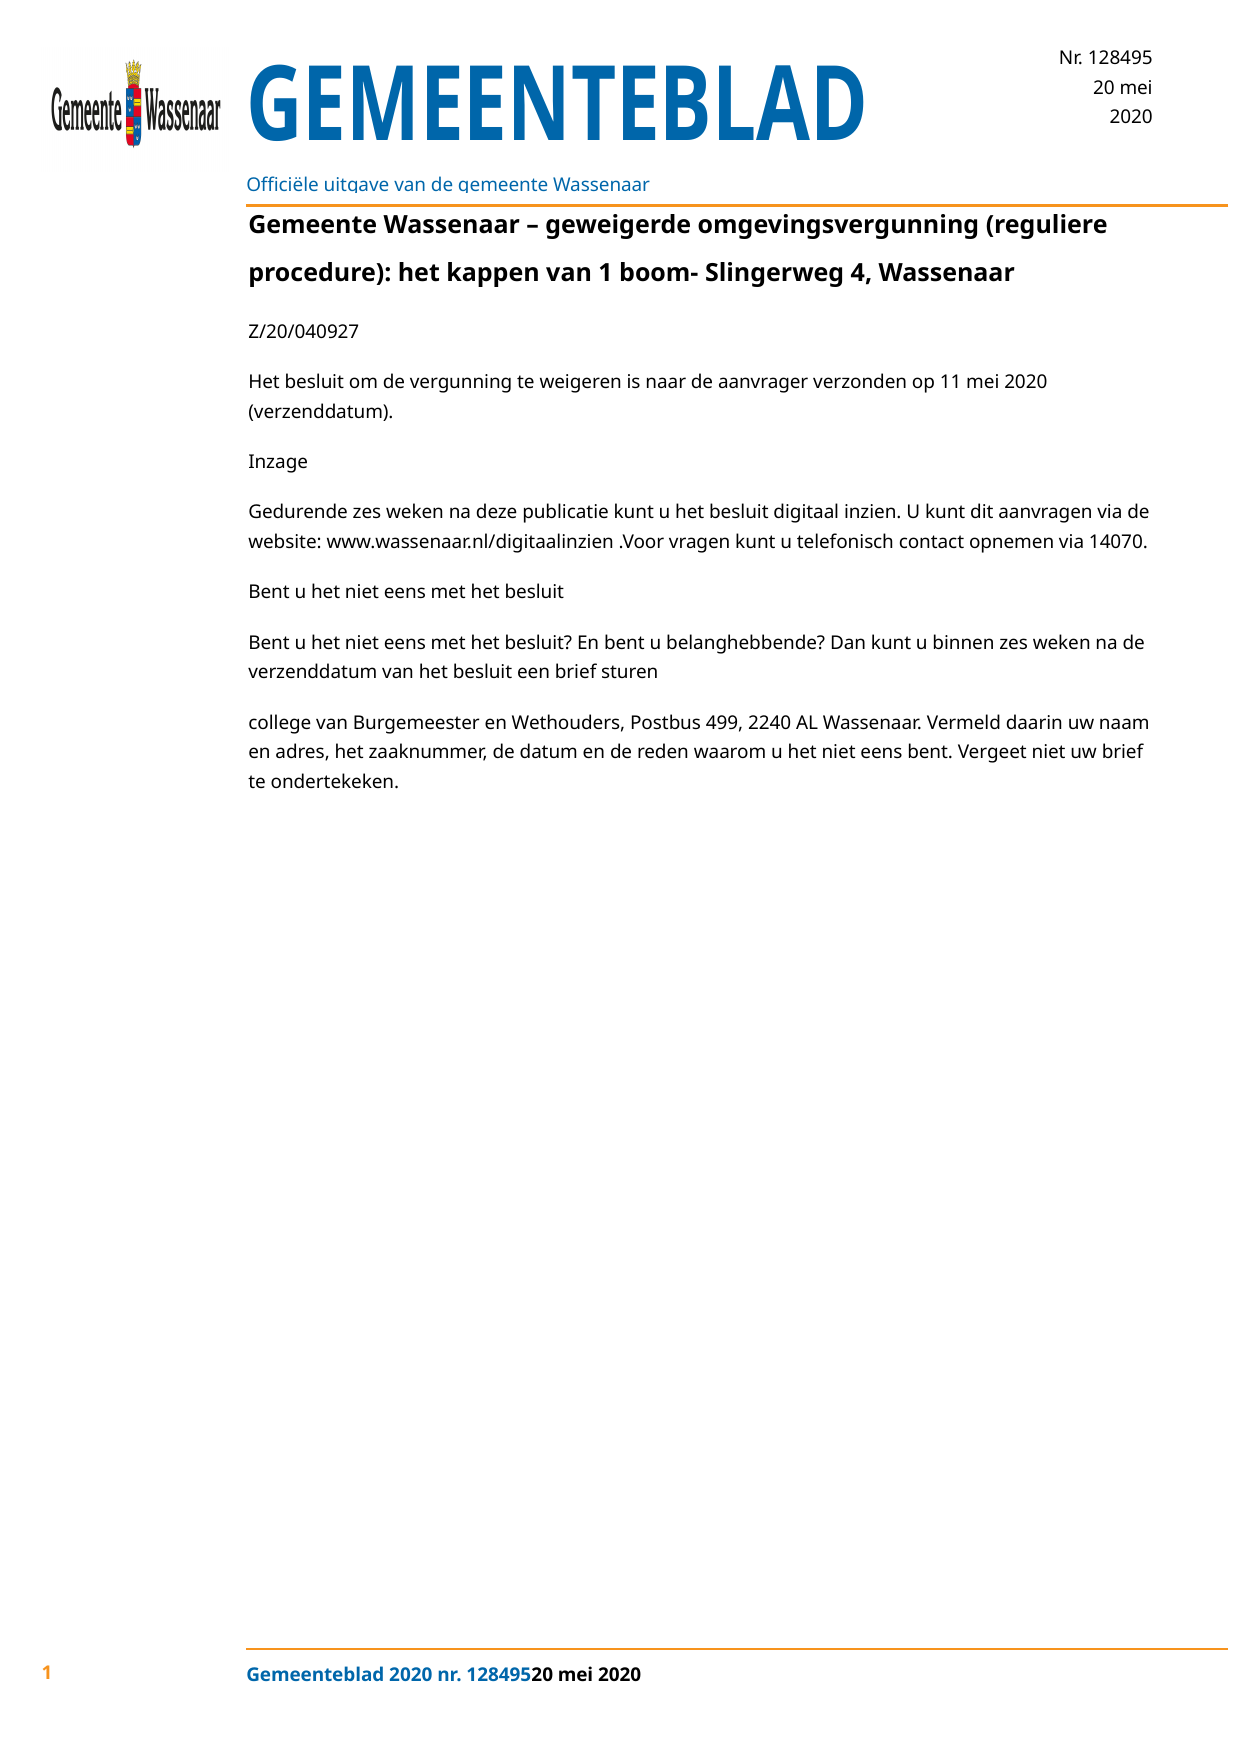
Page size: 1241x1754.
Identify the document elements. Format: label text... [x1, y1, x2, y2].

text Inzage [248, 448, 1152, 474]
text Bent u het niet eens met het besluit [248, 579, 1152, 604]
text Z/20/040927 [248, 318, 1152, 344]
text Bent u het niet eens met het besluit? En bent u belanghebbende? Dan kunt u binnen zes weken na de verzenddatum van het besluit een brief sturen [248, 629, 1152, 684]
text Gemeente Wassenaar – geweigerde omgevingsvergunning (reguliere procedure): het kappen van 1 boom- Slingerweg 4, Wassenaar [248, 207, 1152, 288]
picture [41, 47, 231, 172]
text Gedurende zes weken na deze publicatie kunt u het besluit digitaal inzien. U kunt dit aanvragen via de website: www.wassenaar.nl/digitaalinzien .Voor vragen kunt u telefonisch contact opnemen via 14070. [248, 499, 1152, 554]
text college van Burgemeester en Wethouders, Postbus 499, 2240 AL Wassenaar. Vermeld daarin uw naam en adres, het zaaknummer, de datum en de reden waarom u het niet eens bent. Vergeet niet uw brief te ondertekeken. [248, 709, 1152, 794]
text Het besluit om de vergunning te weigeren is naar de aanvrager verzonden op 11 mei 2020 (verzenddatum). [248, 368, 1152, 424]
